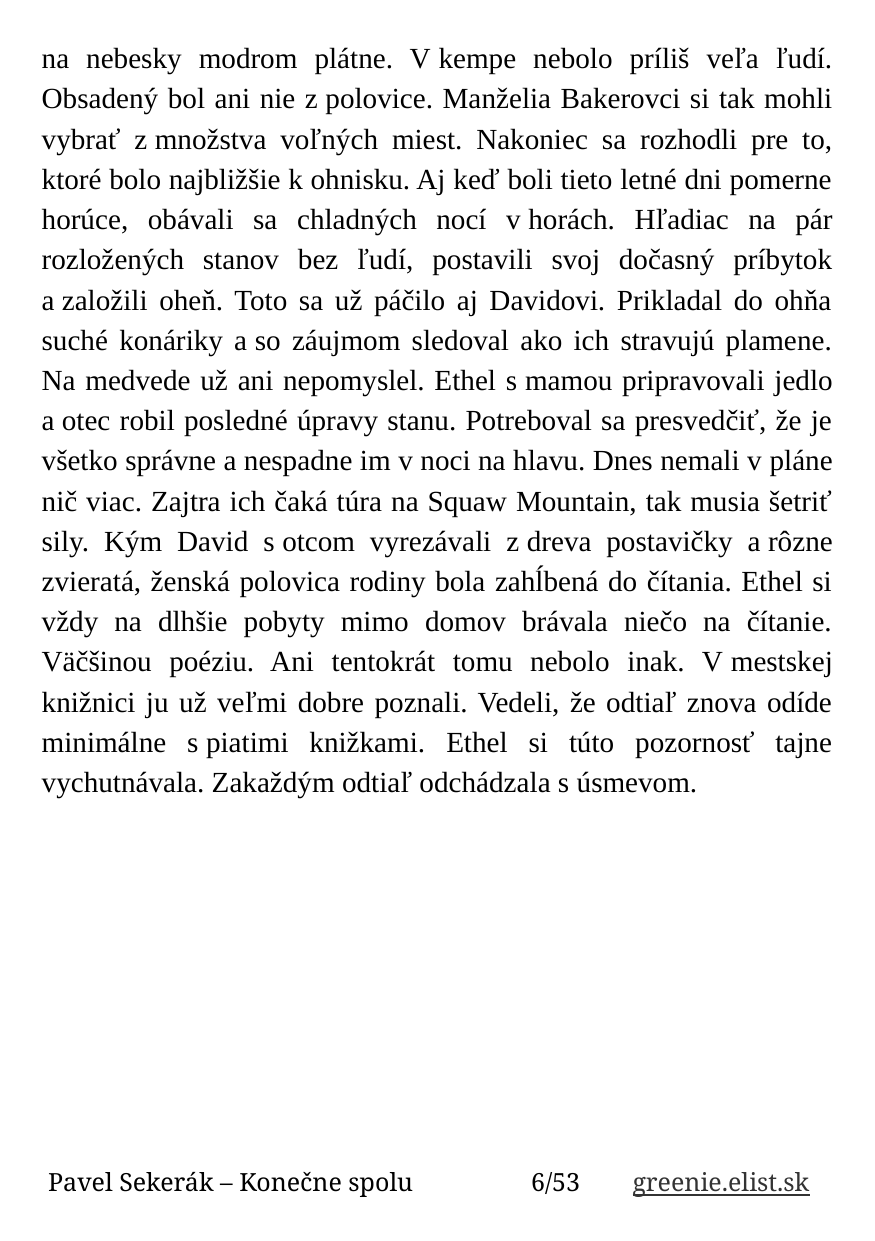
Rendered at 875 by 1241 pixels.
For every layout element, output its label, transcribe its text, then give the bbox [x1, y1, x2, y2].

text na nebesky modrom plátne. V kempe nebolo príliš veľa ľudí. Obsadený bol ani nie z polovice. Manželia Bakerovci si tak mohli vybrať z množstva voľných miest. Nakoniec sa rozhodli pre to, ktoré bolo najbližšie k ohnisku. Aj keď boli tieto letné dni pomerne horúce, obávali sa chladných nocí v horách. Hľadiac na pár rozložených stanov bez ľudí, postavili svoj dočasný príbytok a založili oheň. Toto sa už páčilo aj Davidovi. Prikladal do ohňa suché konáriky a so záujmom sledoval ako ich stravujú plamene. Na medvede už ani nepomyslel. Ethel s mamou pripravovali jedlo a otec robil posledné úpravy stanu. Potreboval sa presvedčiť, že je všetko správne a nespadne im v noci na hlavu. Dnes nemali v pláne nič viac. Zajtra ich čaká túra na Squaw Mountain, tak musia šetriť sily. Kým David s otcom vyrezávali z dreva postavičky a rôzne zvieratá, ženská polovica rodiny bola zahĺbená do čítania. Ethel si vždy na dlhšie pobyty mimo domov brávala niečo na čítanie. Väčšinou poéziu. Ani tentokrát tomu nebolo inak. V mestskej knižnici ju už veľmi dobre poznali. Vedeli, že odtiaľ znova odíde minimálne s piatimi knižkami. Ethel si túto pozornosť tajne vychutnávala. Zakaždým odtiaľ odchádzala s úsmevom. [41, 41, 833, 799]
